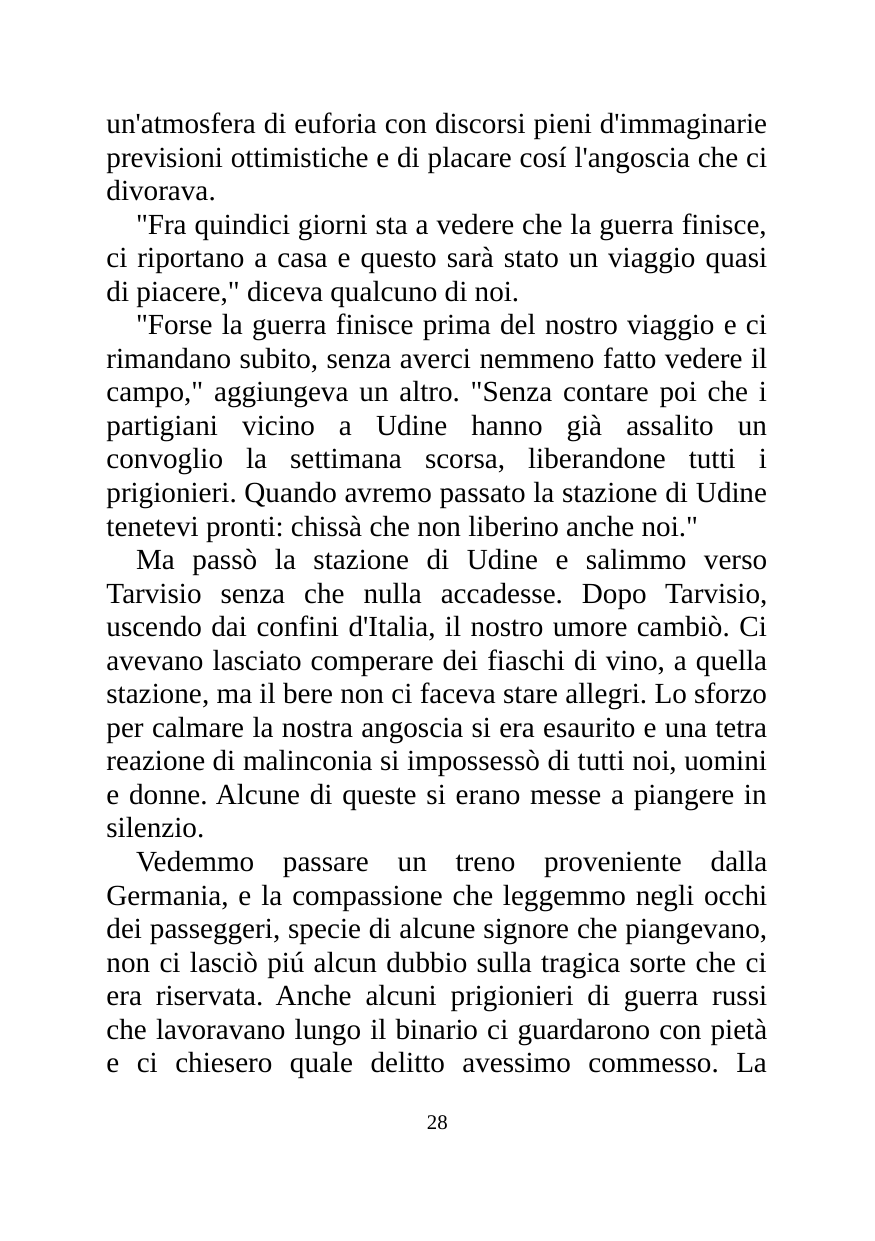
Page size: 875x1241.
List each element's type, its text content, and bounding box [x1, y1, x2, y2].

text un'atmosfera di euforia con discorsi pieni d'immaginarie previsioni ottimistiche e di placare cosí l'angoscia che ci divorava. [106, 106, 768, 207]
text Vedemmo passare un treno proveniente dalla Germania, e la compassione che leggemmo negli occhi dei passeggeri, specie di alcune signore che piangevano, non ci lasciò piú alcun dubbio sulla tragica sorte che ci era riservata. Anche alcuni prigionieri di guerra russi che lavoravano lungo il binario ci guardarono con pietà e ci chiesero quale delitto avessimo commesso. La [106, 844, 768, 1079]
text "Forse la guerra finisce prima del nostro viaggio e ci rimandano subito, senza averci nemmeno fatto vedere il campo," aggiungeva un altro. "Senza contare poi che i partigiani vicino a Udine hanno già assalito un convoglio la settimana scorsa, liberandone tutti i prigionieri. Quando avremo passato la stazione di Udine tenetevi pronti: chissà che non liberino anche noi." [106, 307, 768, 542]
text Ma passò la stazione di Udine e salimmo verso Tarvisio senza che nulla accadesse. Dopo Tarvisio, uscendo dai confini d'Italia, il nostro umore cambiò. Ci avevano lasciato comperare dei fiaschi di vino, a quella stazione, ma il bere non ci faceva stare allegri. Lo sforzo per calmare la nostra angoscia si era esaurito e una tetra reazione di malinconia si impossessò di tutti noi, uomini e donne. Alcune di queste si erano messe a piangere in silenzio. [106, 542, 768, 844]
text "Fra quindici giorni sta a vedere che la guerra finisce, ci riportano a casa e questo sarà stato un viaggio quasi di piacere," diceva qualcuno di noi. [106, 207, 768, 307]
